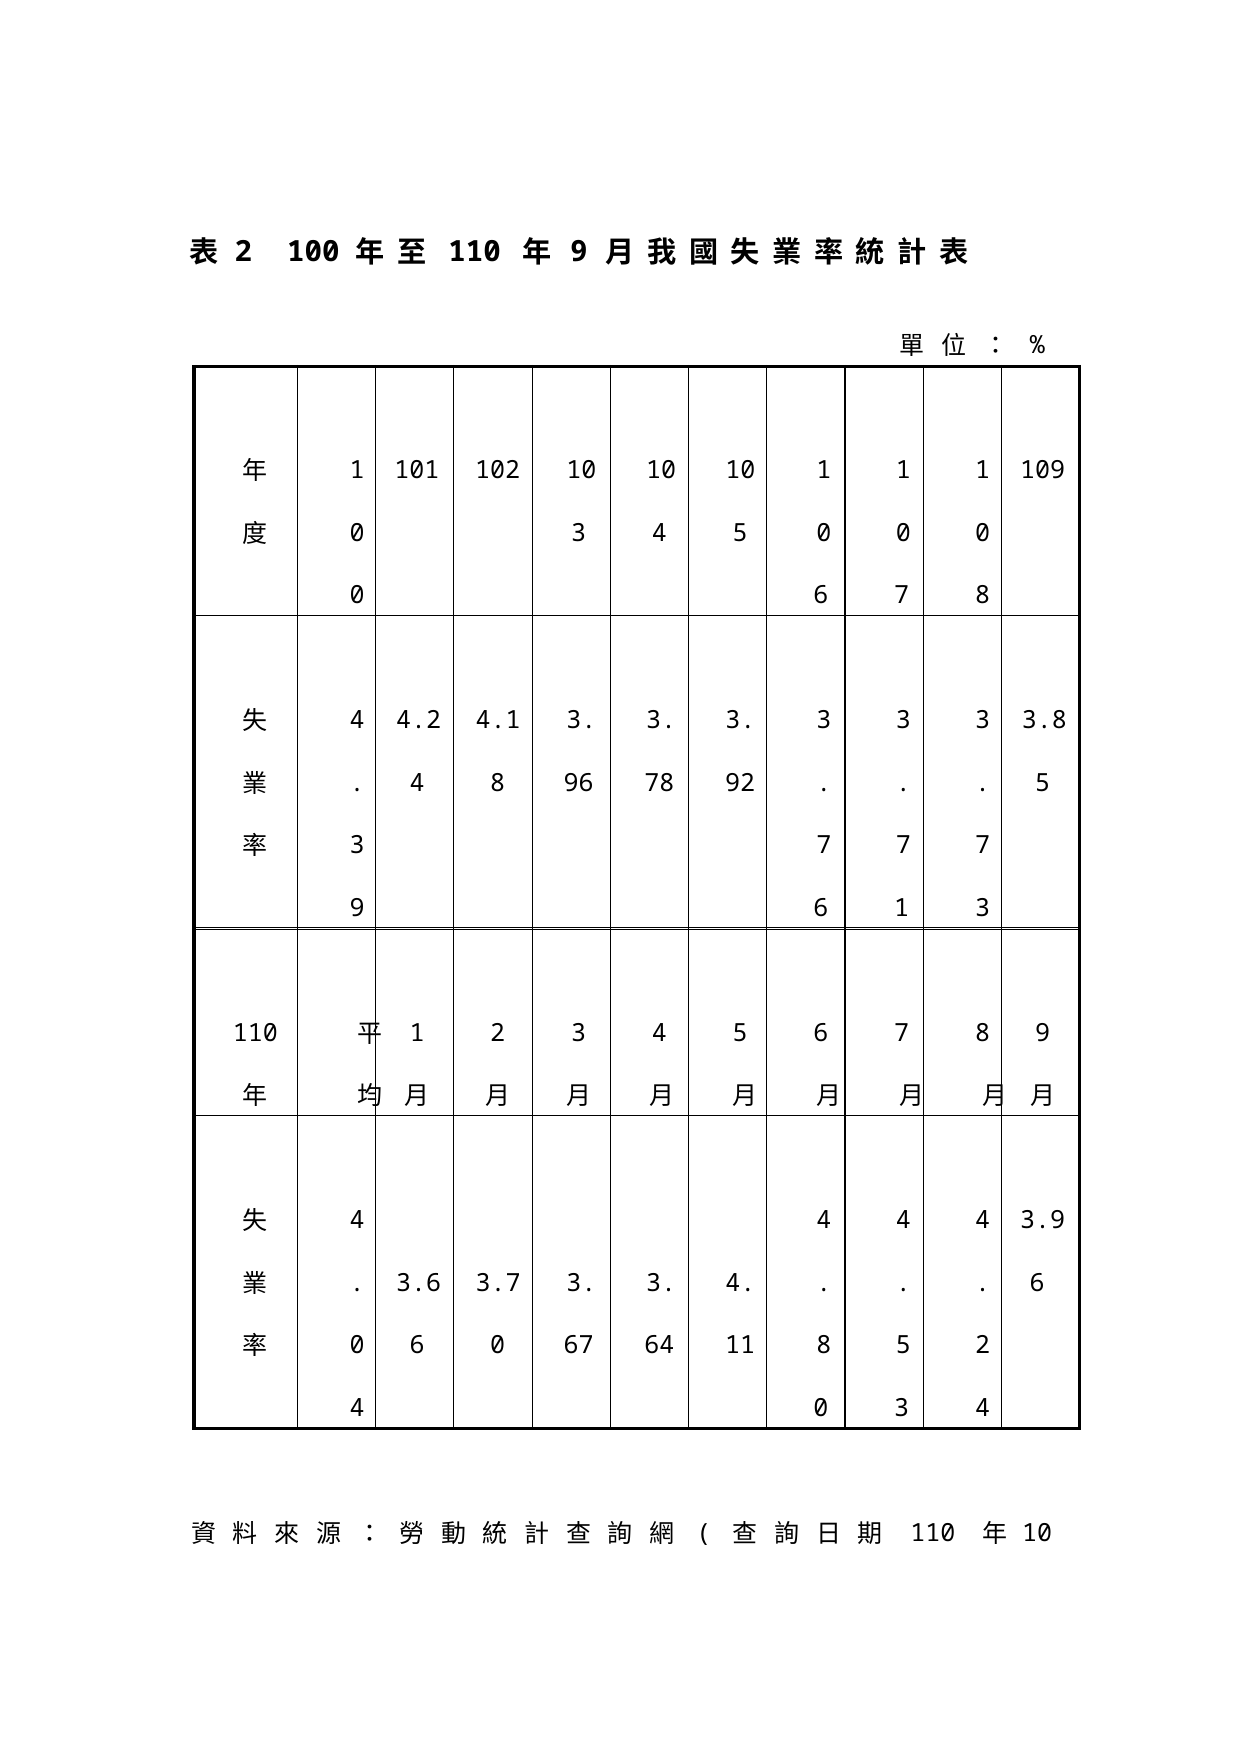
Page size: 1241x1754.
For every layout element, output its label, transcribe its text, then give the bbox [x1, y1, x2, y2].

table_cell 4.39 [298, 616, 375, 927]
table_cell 6月 [767, 930, 844, 1115]
text 單位：% [242, 302, 1058, 365]
table_header 年度 [196, 368, 297, 615]
table_cell 3.70 [454, 1116, 532, 1427]
table_cell 4.24 [376, 616, 453, 927]
table_cell 4.18 [454, 616, 532, 927]
table_cell 3.71 [846, 616, 923, 927]
table_cell 4.24 [924, 1116, 1001, 1427]
text 表2 100年至110年9月我國失業率統計表 [183, 177, 1058, 302]
table_cell 3.78 [611, 616, 688, 927]
table_cell 4.11 [689, 1116, 766, 1427]
table_cell 4.04 [298, 1116, 375, 1427]
table_cell 3.76 [767, 616, 844, 927]
table_header 105 [689, 368, 766, 615]
table_header 101 [376, 368, 453, 615]
text 資料來源：勞動統計查詢網(查詢日期110年10 [183, 1490, 1058, 1552]
table_header 108 [924, 368, 1001, 615]
table_cell 4月 [611, 930, 688, 1115]
table_header 109 [1002, 368, 1078, 615]
table_cell 4.80 [767, 1116, 844, 1427]
table_cell 3.96 [533, 616, 610, 927]
table_header 104 [611, 368, 688, 615]
table_cell 8月 [924, 930, 1001, 1115]
table_cell 3.92 [689, 616, 766, 927]
table_header 100 [298, 368, 375, 615]
table_cell 5月 [689, 930, 766, 1115]
table_cell 3月 [533, 930, 610, 1115]
table_cell 失業率 [196, 1116, 297, 1427]
table_cell 9月 [1002, 930, 1078, 1115]
table_cell 7月 [846, 930, 923, 1115]
table_cell 3.85 [1002, 616, 1078, 927]
table_header 107 [846, 368, 923, 615]
table_cell 1月 [376, 930, 453, 1115]
table_cell 平均 [298, 930, 375, 1115]
table_cell 3.73 [924, 616, 1001, 927]
table_cell 2月 [454, 930, 532, 1115]
table_header 102 [454, 368, 532, 615]
table_cell 3.64 [611, 1116, 688, 1427]
table_cell 失業率 [196, 616, 297, 927]
table_cell 110年 [196, 930, 297, 1115]
table_header 106 [767, 368, 844, 615]
table_cell 3.66 [376, 1116, 453, 1427]
table_cell 3.96 [1002, 1116, 1078, 1427]
table_cell 3.67 [533, 1116, 610, 1427]
table_cell 4.53 [846, 1116, 923, 1427]
table_header 103 [533, 368, 610, 615]
